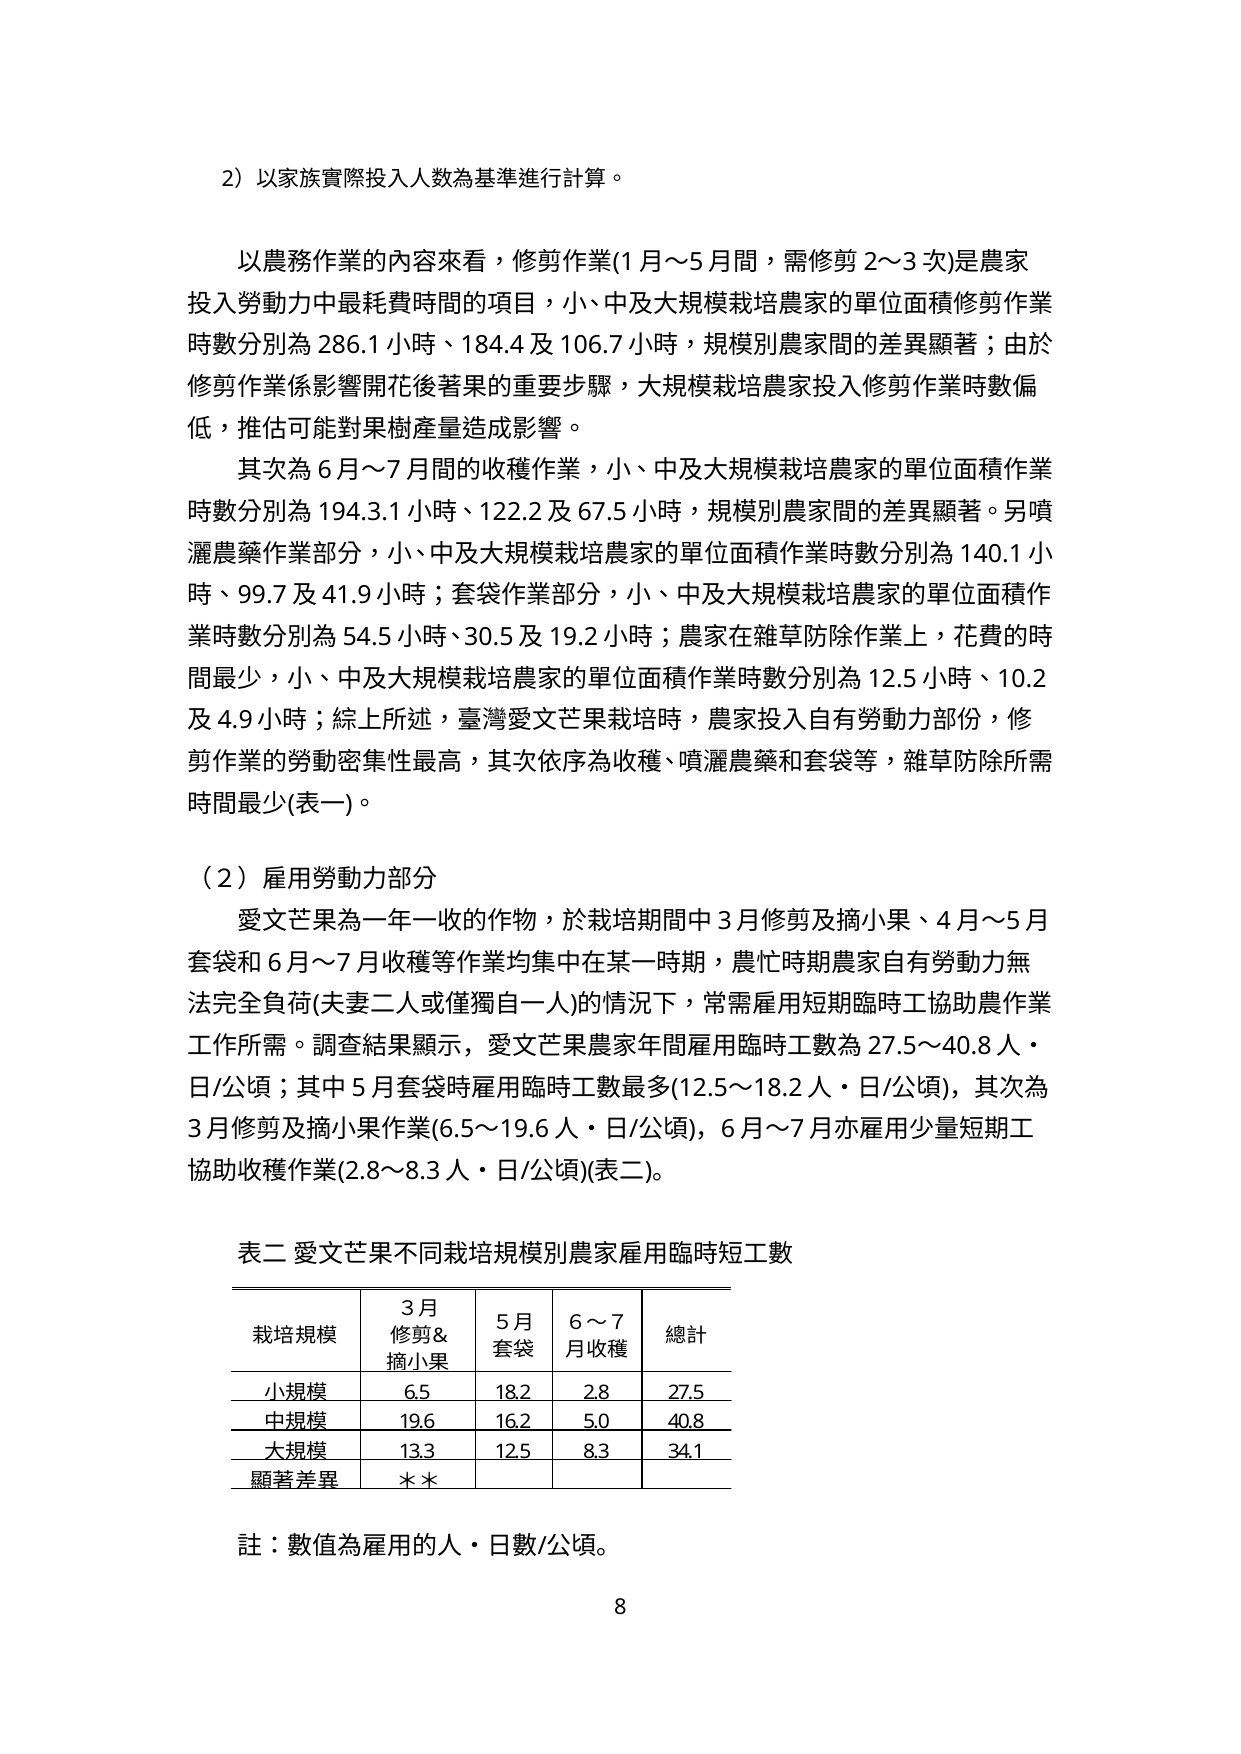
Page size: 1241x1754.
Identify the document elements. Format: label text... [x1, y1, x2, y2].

text 2）以家族實際投入人数為基準進行計算。 [187, 158, 1053, 196]
text （２）雇用勞動力部分 [187, 854, 1053, 896]
text 表二 愛文芒果不同栽培規模別農家雇用臨時短工數 [187, 1229, 1053, 1271]
text 註：數值為雇用的人・日數/公頃。 [187, 1521, 1053, 1563]
text 愛文芒果為一年一收的作物，於栽培期間中3月修剪及摘小果、4月〜5月套袋和6月〜7月收穫等作業均集中在某一時期，農忙時期農家自有勞動力無法完全負荷(夫妻二人或僅獨自一人)的情況下，常需雇用短期臨時工協助農作業工作所需。調查結果顯示，愛文芒果農家年間雇用臨時工數為27.5～40.8人・日/公頃；其中5月套袋時雇用臨時工數最多(12.5～18.2人・日/公頃)，其次為3月修剪及摘小果作業(6.5～19.6人・日/公頃)，6月～7月亦雇用少量短期工協助收穫作業(2.8～8.3人・日/公頃)(表二)。 [187, 896, 1053, 1188]
text 以農務作業的內容來看，修剪作業(1月～5月間，需修剪2〜3次)是農家投入勞動力中最耗費時間的項目，小、中及大規模栽培農家的單位面積修剪作業時數分別為286.1小時、184.4及106.7小時，規模別農家間的差異顯著；由於修剪作業係影響開花後著果的重要步驟，大規模栽培農家投入修剪作業時數偏低，推估可能對果樹產量造成影響。 [187, 237, 1053, 446]
text 其次為6月～7月間的收穫作業，小、中及大規模栽培農家的單位面積作業時數分別為194.3.1小時、122.2及67.5小時，規模別農家間的差異顯著。另噴灑農藥作業部分，小、中及大規模栽培農家的單位面積作業時數分別為140.1小時、99.7及41.9小時；套袋作業部分，小、中及大規模栽培農家的單位面積作業時數分別為54.5小時、30.5及19.2小時；農家在雜草防除作業上，花費的時間最少，小、中及大規模栽培農家的單位面積作業時數分別為12.5小時、10.2及4.9小時；綜上所述，臺灣愛文芒果栽培時，農家投入自有勞動力部份，修剪作業的勞動密集性最高，其次依序為收穫、噴灑農藥和套袋等，雜草防除所需時間最少(表一)。 [187, 446, 1053, 821]
